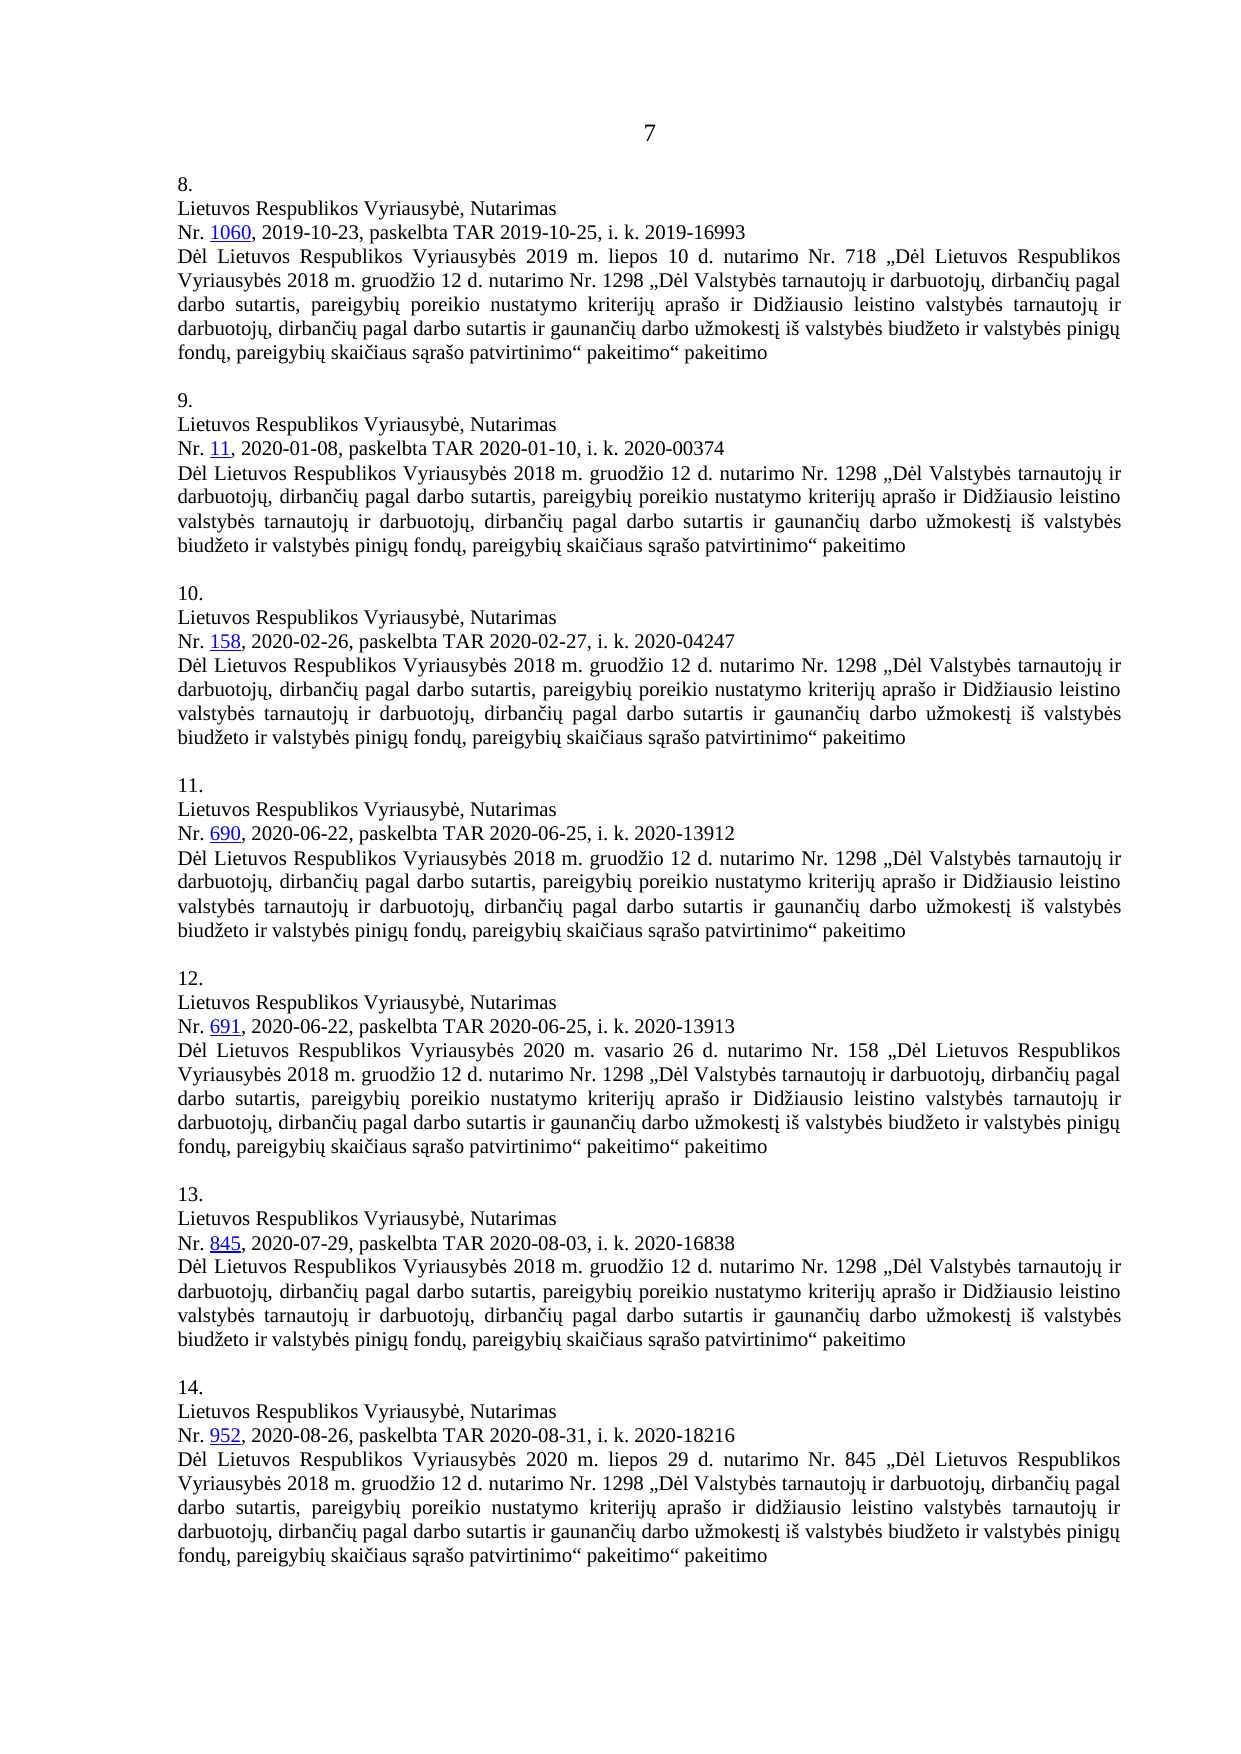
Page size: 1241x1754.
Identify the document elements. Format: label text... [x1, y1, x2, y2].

text 12. [177, 966, 1122, 990]
text Lietuvos Respublikos Vyriausybė, Nutarimas [177, 1399, 1122, 1423]
text Nr. 845, 2020-07-29, paskelbta TAR 2020-08-03, i. k. 2020-16838 [177, 1230, 1122, 1254]
text Lietuvos Respublikos Vyriausybė, Nutarimas [177, 412, 1122, 436]
text Dėl Lietuvos Respublikos Vyriausybės 2020 m. vasario 26 d. nutarimo Nr. 158 „Dėl Lietuvos Respublikos Vyriausybės 2018 m. gruodžio 12 d. nutarimo Nr. 1298 „Dėl Valstybės tarnautojų ir darbuotojų, dirbančių pagal darbo sutartis, pareigybių poreikio nustatymo kriterijų aprašo ir Didžiausio leistino valstybės tarnautojų ir darbuotojų, dirbančių pagal darbo sutartis ir gaunančių darbo užmokestį iš valstybės biudžeto ir valstybės pinigų fondų, pareigybių skaičiaus sąrašo patvirtinimo“ pakeitimo“ pakeitimo [177, 1038, 1122, 1158]
text Lietuvos Respublikos Vyriausybė, Nutarimas [177, 605, 1122, 629]
text Lietuvos Respublikos Vyriausybė, Nutarimas [177, 797, 1122, 821]
text Lietuvos Respublikos Vyriausybė, Nutarimas [177, 196, 1122, 220]
text Dėl Lietuvos Respublikos Vyriausybės 2018 m. gruodžio 12 d. nutarimo Nr. 1298 „Dėl Valstybės tarnautojų ir darbuotojų, dirbančių pagal darbo sutartis, pareigybių poreikio nustatymo kriterijų aprašo ir Didžiausio leistino valstybės tarnautojų ir darbuotojų, dirbančių pagal darbo sutartis ir gaunančių darbo užmokestį iš valstybės biudžeto ir valstybės pinigų fondų, pareigybių skaičiaus sąrašo patvirtinimo“ pakeitimo [177, 845, 1122, 942]
text 8. [177, 172, 1122, 196]
text Dėl Lietuvos Respublikos Vyriausybės 2020 m. liepos 29 d. nutarimo Nr. 845 „Dėl Lietuvos Respublikos Vyriausybės 2018 m. gruodžio 12 d. nutarimo Nr. 1298 „Dėl Valstybės tarnautojų ir darbuotojų, dirbančių pagal darbo sutartis, pareigybių poreikio nustatymo kriterijų aprašo ir didžiausio leistino valstybės tarnautojų ir darbuotojų, dirbančių pagal darbo sutartis ir gaunančių darbo užmokestį iš valstybės biudžeto ir valstybės pinigų fondų, pareigybių skaičiaus sąrašo patvirtinimo“ pakeitimo“ pakeitimo [177, 1447, 1122, 1567]
text Nr. 158, 2020-02-26, paskelbta TAR 2020-02-27, i. k. 2020-04247 [177, 629, 1122, 653]
text Nr. 952, 2020-08-26, paskelbta TAR 2020-08-31, i. k. 2020-18216 [177, 1423, 1122, 1447]
text Dėl Lietuvos Respublikos Vyriausybės 2018 m. gruodžio 12 d. nutarimo Nr. 1298 „Dėl Valstybės tarnautojų ir darbuotojų, dirbančių pagal darbo sutartis, pareigybių poreikio nustatymo kriterijų aprašo ir Didžiausio leistino valstybės tarnautojų ir darbuotojų, dirbančių pagal darbo sutartis ir gaunančių darbo užmokestį iš valstybės biudžeto ir valstybės pinigų fondų, pareigybių skaičiaus sąrašo patvirtinimo“ pakeitimo [177, 460, 1122, 557]
text Nr. 1060, 2019-10-23, paskelbta TAR 2019-10-25, i. k. 2019-16993 [177, 220, 1122, 244]
text Nr. 691, 2020-06-22, paskelbta TAR 2020-06-25, i. k. 2020-13913 [177, 1014, 1122, 1038]
text Lietuvos Respublikos Vyriausybė, Nutarimas [177, 1206, 1122, 1230]
text 10. [177, 581, 1122, 605]
text 9. [177, 388, 1122, 412]
text 11. [177, 773, 1122, 797]
text Lietuvos Respublikos Vyriausybė, Nutarimas [177, 990, 1122, 1014]
text 14. [177, 1375, 1122, 1399]
text Dėl Lietuvos Respublikos Vyriausybės 2018 m. gruodžio 12 d. nutarimo Nr. 1298 „Dėl Valstybės tarnautojų ir darbuotojų, dirbančių pagal darbo sutartis, pareigybių poreikio nustatymo kriterijų aprašo ir Didžiausio leistino valstybės tarnautojų ir darbuotojų, dirbančių pagal darbo sutartis ir gaunančių darbo užmokestį iš valstybės biudžeto ir valstybės pinigų fondų, pareigybių skaičiaus sąrašo patvirtinimo“ pakeitimo [177, 653, 1122, 749]
text Dėl Lietuvos Respublikos Vyriausybės 2018 m. gruodžio 12 d. nutarimo Nr. 1298 „Dėl Valstybės tarnautojų ir darbuotojų, dirbančių pagal darbo sutartis, pareigybių poreikio nustatymo kriterijų aprašo ir Didžiausio leistino valstybės tarnautojų ir darbuotojų, dirbančių pagal darbo sutartis ir gaunančių darbo užmokestį iš valstybės biudžeto ir valstybės pinigų fondų, pareigybių skaičiaus sąrašo patvirtinimo“ pakeitimo [177, 1254, 1122, 1351]
text Dėl Lietuvos Respublikos Vyriausybės 2019 m. liepos 10 d. nutarimo Nr. 718 „Dėl Lietuvos Respublikos Vyriausybės 2018 m. gruodžio 12 d. nutarimo Nr. 1298 „Dėl Valstybės tarnautojų ir darbuotojų, dirbančių pagal darbo sutartis, pareigybių poreikio nustatymo kriterijų aprašo ir Didžiausio leistino valstybės tarnautojų ir darbuotojų, dirbančių pagal darbo sutartis ir gaunančių darbo užmokestį iš valstybės biudžeto ir valstybės pinigų fondų, pareigybių skaičiaus sąrašo patvirtinimo“ pakeitimo“ pakeitimo [177, 244, 1122, 364]
text Nr. 690, 2020-06-22, paskelbta TAR 2020-06-25, i. k. 2020-13912 [177, 821, 1122, 845]
text Nr. 11, 2020-01-08, paskelbta TAR 2020-01-10, i. k. 2020-00374 [177, 436, 1122, 460]
text 13. [177, 1182, 1122, 1206]
